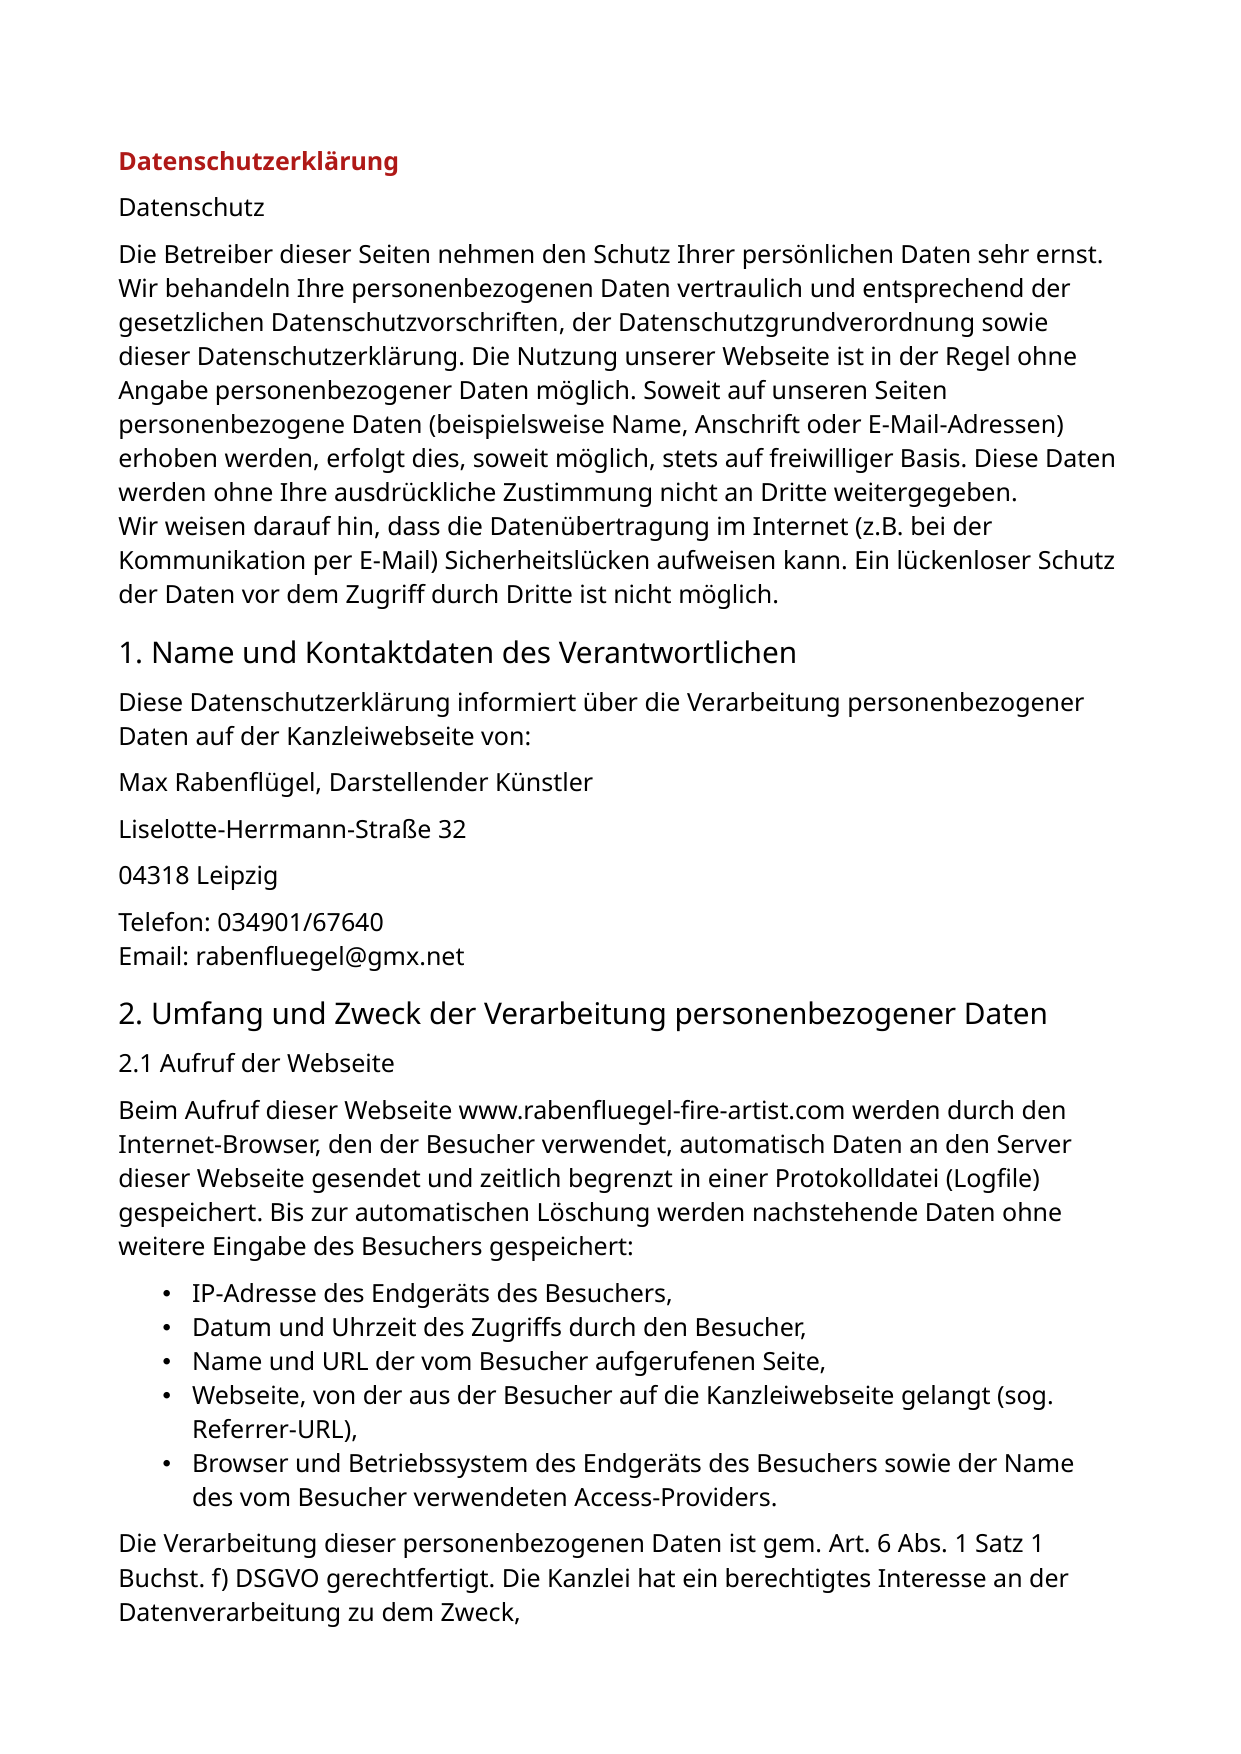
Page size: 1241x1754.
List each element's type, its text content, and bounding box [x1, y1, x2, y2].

text Datenschutz [118, 190, 1122, 224]
text Liselotte-Herrmann-Straße 32 [118, 811, 1122, 845]
text Die Betreiber dieser Seiten nehmen den Schutz Ihrer persönlichen Daten sehr ernst. Wir behandeln Ihre personenbezogenen Daten vertraulich und entsprechend der gesetzlichen Datenschutzvorschriften, der Datenschutzgrundverordnung sowie dieser Datenschutzerklärung. Die Nutzung unserer Webseite ist in der Regel ohne Angabe personenbezogener Daten möglich. Soweit auf unseren Seiten personenbezogene Daten (beispielsweise Name, Anschrift oder E-Mail-Adressen) erhoben werden, erfolgt dies, soweit möglich, stets auf freiwilliger Basis. Diese Daten werden ohne Ihre ausdrückliche Zustimmung nicht an Dritte weitergegeben. Wir weisen darauf hin, dass die Datenübertragung im Internet (z.B. bei der Kommunikation per E-Mail) Sicherheitslücken aufweisen kann. Ein lückenloser Schutz der Daten vor dem Zugriff durch Dritte ist nicht möglich. [118, 236, 1122, 611]
list Datum und Uhrzeit des Zugriffs durch den Besucher, [162, 1309, 1122, 1343]
list Name und URL der vom Besucher aufgerufenen Seite, [162, 1343, 1122, 1377]
text Telefon: 034901/67640 Email: rabenfluegel@gmx.net [118, 904, 1122, 973]
text Max Rabenflügel, Darstellender Künstler [118, 765, 1122, 799]
text Die Verarbeitung dieser personenbezogenen Daten ist gem. Art. 6 Abs. 1 Satz 1 Buchst. f) DSGVO gerechtfertigt. Die Kanzlei hat ein berechtigtes Interesse an der Datenverarbeitung zu dem Zweck, [118, 1526, 1122, 1628]
subtitle 1. Name und Kontaktdaten des Verantwortlichen [118, 631, 1122, 672]
list Browser und Betriebssystem des Endgeräts des Besuchers sowie der Name des vom Besucher verwendeten Access-Providers. [162, 1446, 1122, 1514]
list IP-Adresse des Endgeräts des Besuchers, [162, 1275, 1122, 1309]
text 04318 Leipzig [118, 858, 1122, 892]
text 2.1 Aufruf der Webseite [118, 1046, 1122, 1080]
text Diese Datenschutzerklärung informiert über die Verarbeitung personenbezogener Daten auf der Kanzleiwebseite von: [118, 684, 1122, 752]
text Beim Aufruf dieser Webseite www.rabenfluegel-fire-artist.com werden durch den Internet-Browser, den der Besucher verwendet, automatisch Daten an den Server dieser Webseite gesendet und zeitlich begrenzt in einer Protokolldatei (Logfile) gespeichert. Bis zur automatischen Löschung werden nachstehende Daten ohne weitere Eingabe des Besuchers gespeichert: [118, 1092, 1122, 1263]
subtitle 2. Umfang und Zweck der Verarbeitung personenbezogener Daten [118, 993, 1122, 1033]
subtitle Datenschutzerklärung [118, 143, 1122, 177]
list Webseite, von der aus der Besucher auf die Kanzleiwebseite gelangt (sog. Referrer-URL), [162, 1377, 1122, 1446]
